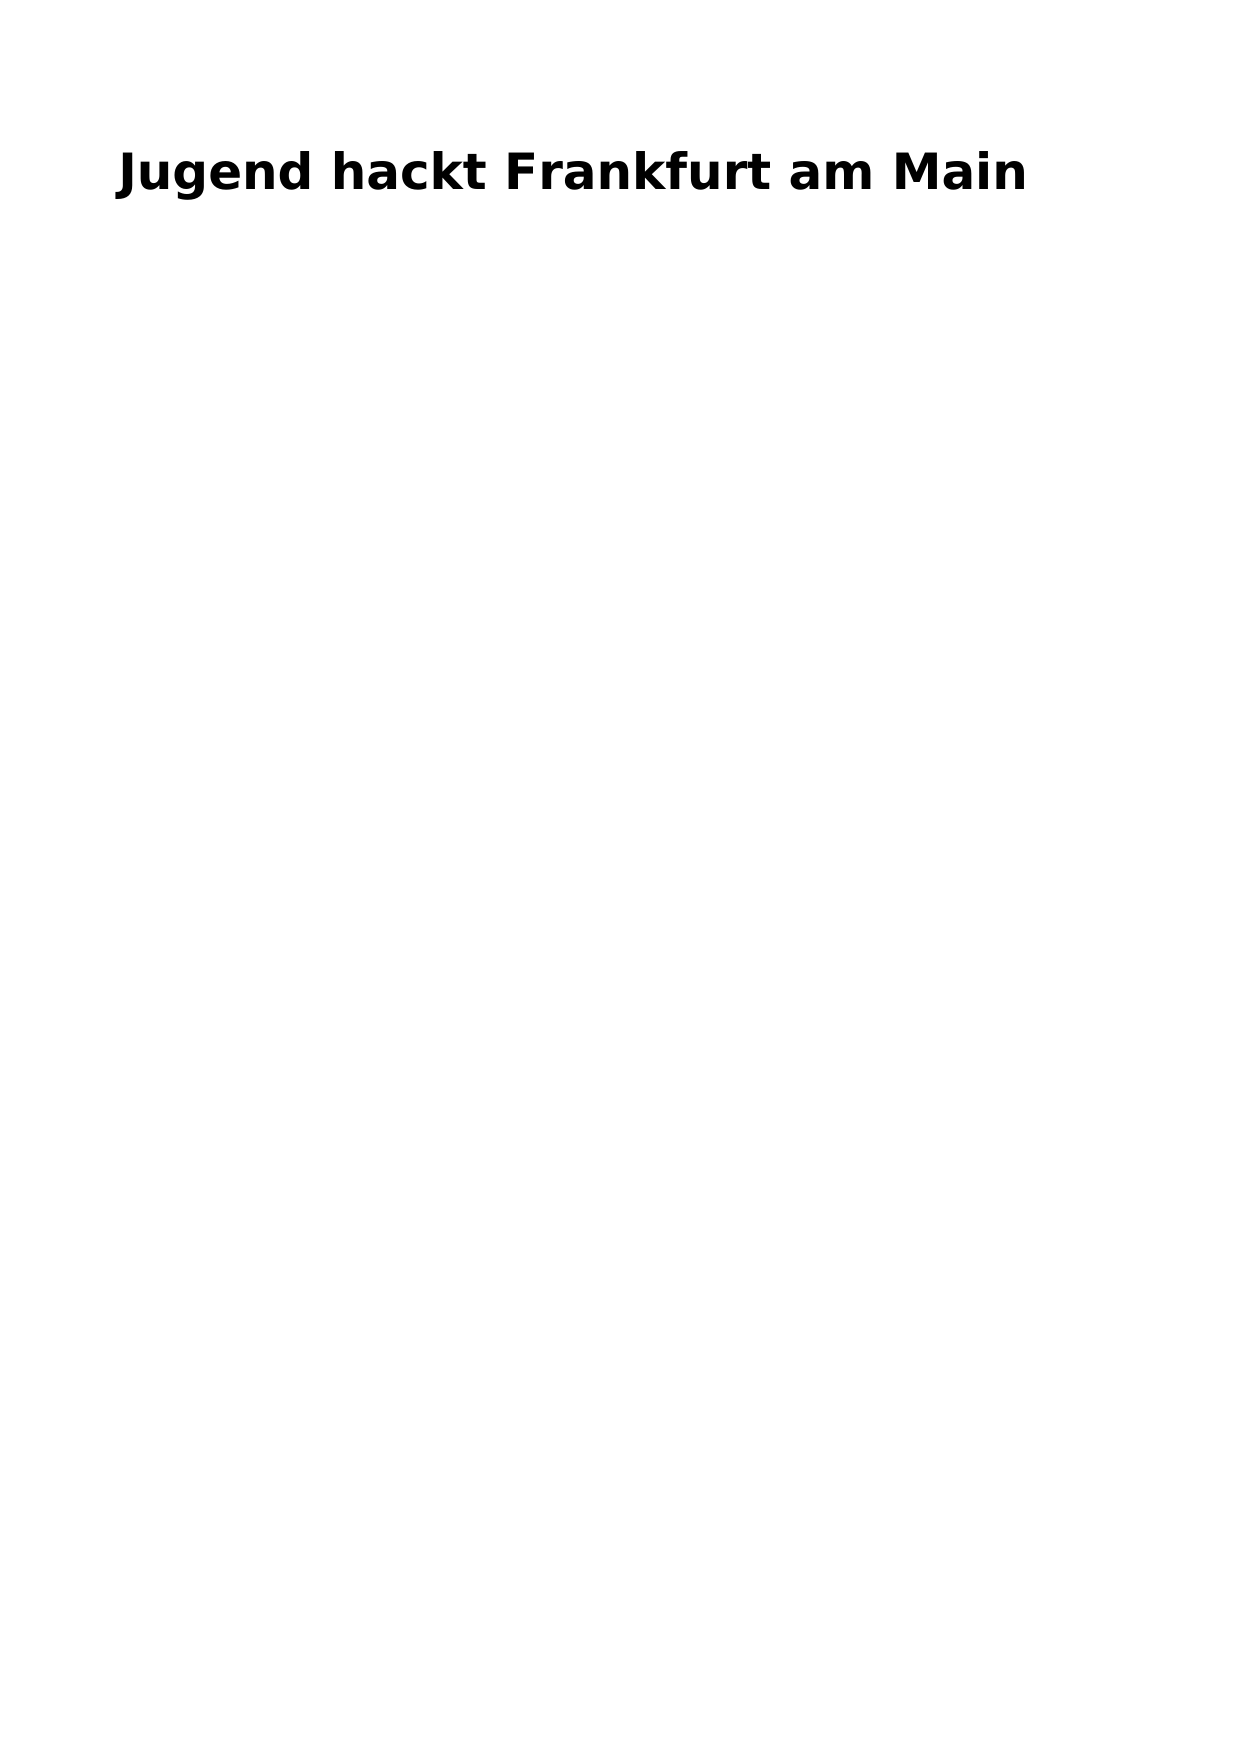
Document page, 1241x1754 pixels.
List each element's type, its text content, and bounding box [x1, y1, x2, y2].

subtitle Jugend hackt Frankfurt am Main [118, 143, 1122, 201]
